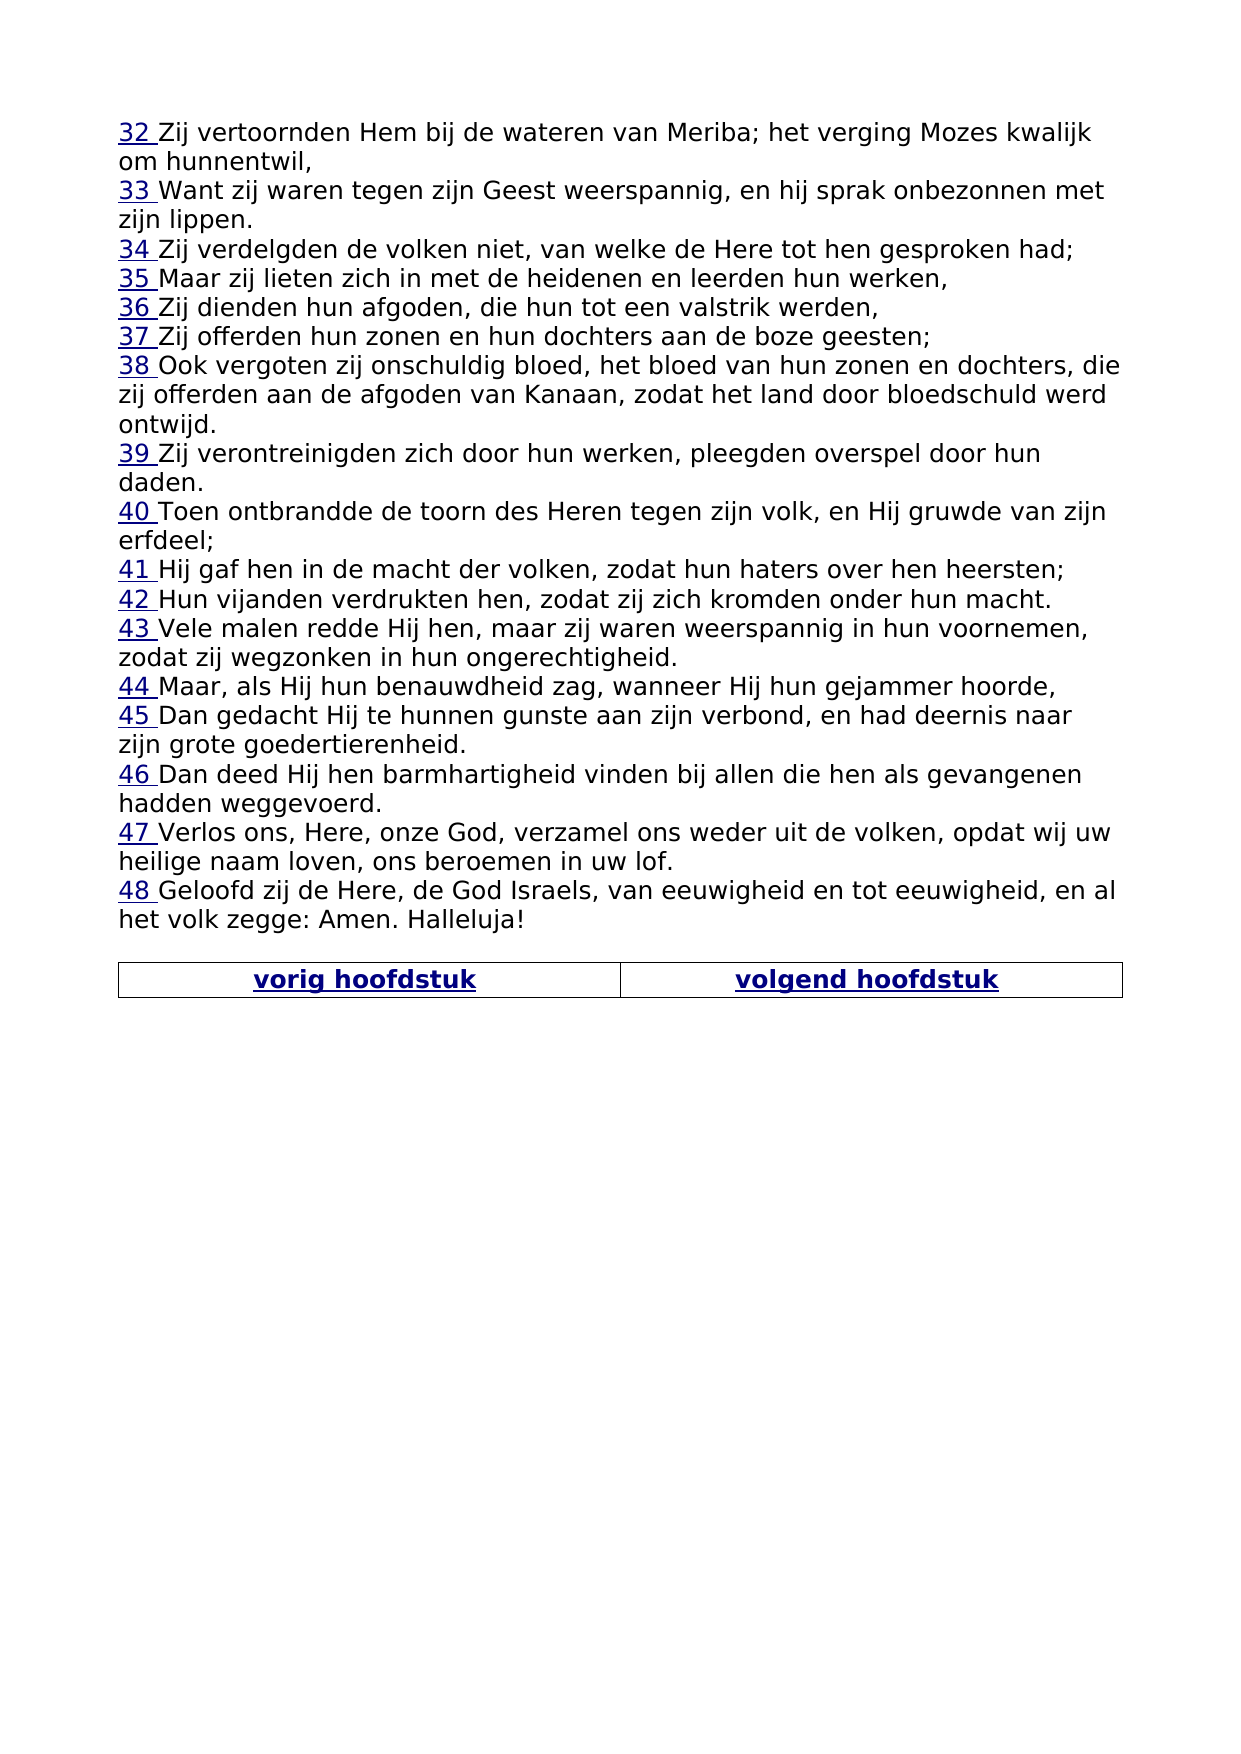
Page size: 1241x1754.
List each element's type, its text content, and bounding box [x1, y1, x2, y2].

table_header volgend hoofdstuk [621, 963, 1122, 997]
table_header vorig hoofdstuk [119, 963, 620, 997]
text 32 Zij vertoornden Hem bij de wateren van Meriba; het verging Mozes kwalijk om hunnentwil, 33 Want zij waren tegen zijn Geest weerspannig, en hij sprak onbezonnen met zijn lippen. 34 Zij verdelgden de volken niet, van welke de Here tot hen gesproken had; 35 Maar zij lieten zich in met de heidenen en leerden hun werken, 36 Zij dienden hun afgoden, die hun tot een valstrik werden, 37 Zij offerden hun zonen en hun dochters aan de boze geesten; 38 Ook vergoten zij onschuldig bloed, het bloed van hun zonen en dochters, die zij offerden aan de afgoden van Kanaan, zodat het land door bloedschuld werd ontwijd. 39 Zij verontreinigden zich door hun werken, pleegden overspel door hun daden. 40 Toen ontbrandde de toorn des Heren tegen zijn volk, en Hij gruwde van zijn erfdeel; 41 Hij gaf hen in de macht der volken, zodat hun haters over hen heersten; 42 Hun vijanden verdrukten hen, zodat zij zich kromden onder hun macht. 43 Vele malen redde Hij hen, maar zij waren weerspannig in hun voornemen, zodat zij wegzonken in hun ongerechtigheid. 44 Maar, als Hij hun benauwdheid zag, wanneer Hij hun gejammer hoorde, 45 Dan gedacht Hij te hunnen gunste aan zijn verbond, en had deernis naar zijn grote goedertierenheid. 46 Dan deed Hij hen barmhartigheid vinden bij allen die hen als gevangenen hadden weggevoerd. 47 Verlos ons, Here, onze God, verzamel ons weder uit de volken, opdat wij uw heilige naam loven, ons beroemen in uw lof. 48 Geloofd zij de Here, de God Israels, van eeuwigheid en tot eeuwigheid, en al het volk zegge: Amen. Halleluja! [118, 118, 1122, 935]
